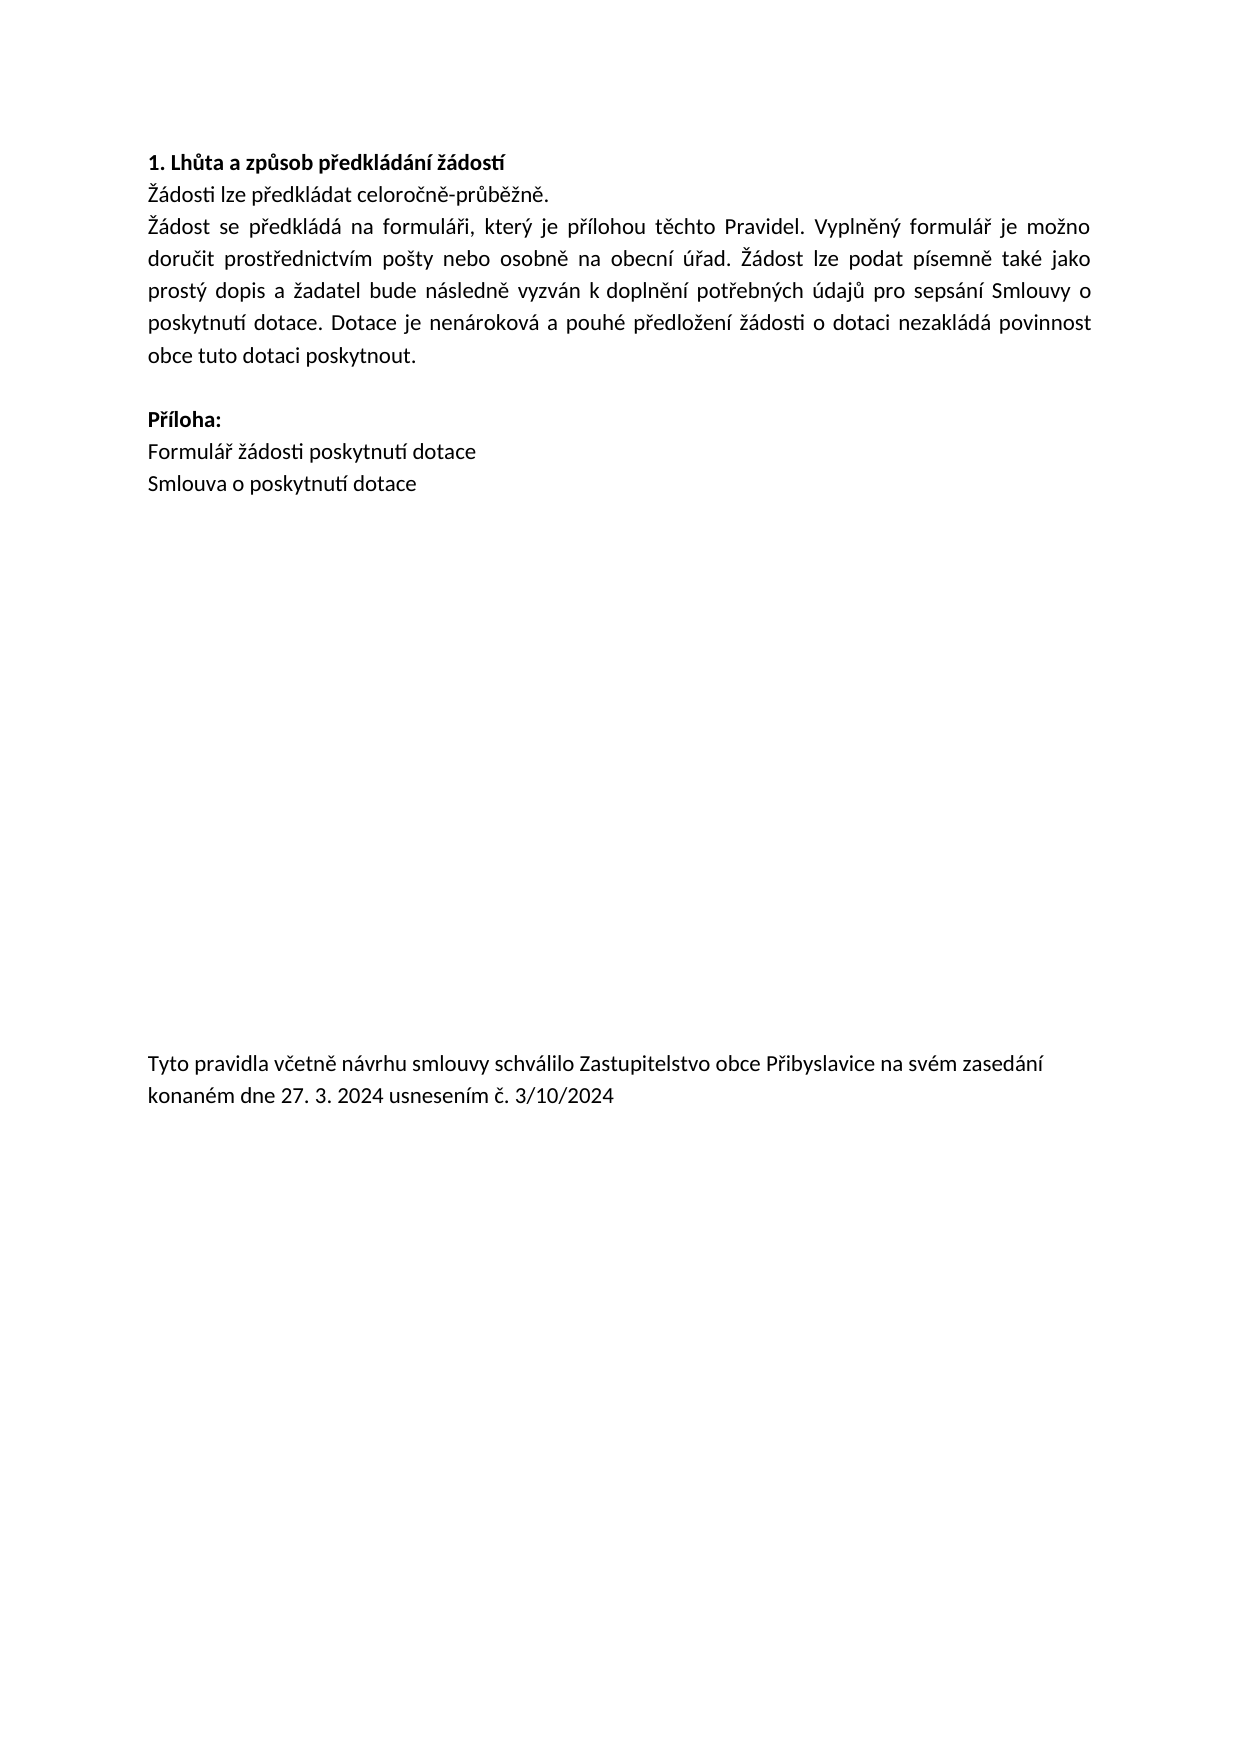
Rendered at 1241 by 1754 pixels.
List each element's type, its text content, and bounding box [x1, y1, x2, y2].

text Tyto pravidla včetně návrhu smlouvy schválilo Zastupitelstvo obce Přibyslavice na svém zasedání konaném dne 27. 3. 2024 usnesením č. 3/10/2024 [148, 1049, 1093, 1109]
text Smlouva o poskytnutí dotace [148, 469, 1093, 497]
text Příloha: [148, 405, 1093, 433]
text 1. Lhůta a způsob předkládání žádostí [148, 148, 1093, 176]
text Žádosti lze předkládat celoročně-průběžně. [148, 180, 1093, 208]
text Formulář žádosti poskytnutí dotace [148, 437, 1093, 465]
text Žádost se předkládá na formuláři, který je přílohou těchto Pravidel. Vyplněný formulář je možno doručit prostřednictvím pošty nebo osobně na obecní úřad. Žádost lze podat písemně také jako prostý dopis a žadatel bude následně vyzván k doplnění potřebných údajů pro sepsání Smlouvy o poskytnutí dotace. Dotace je nenároková a pouhé předložení žádosti o dotaci nezakládá povinnost obce tuto dotaci poskytnout. [148, 212, 1093, 369]
